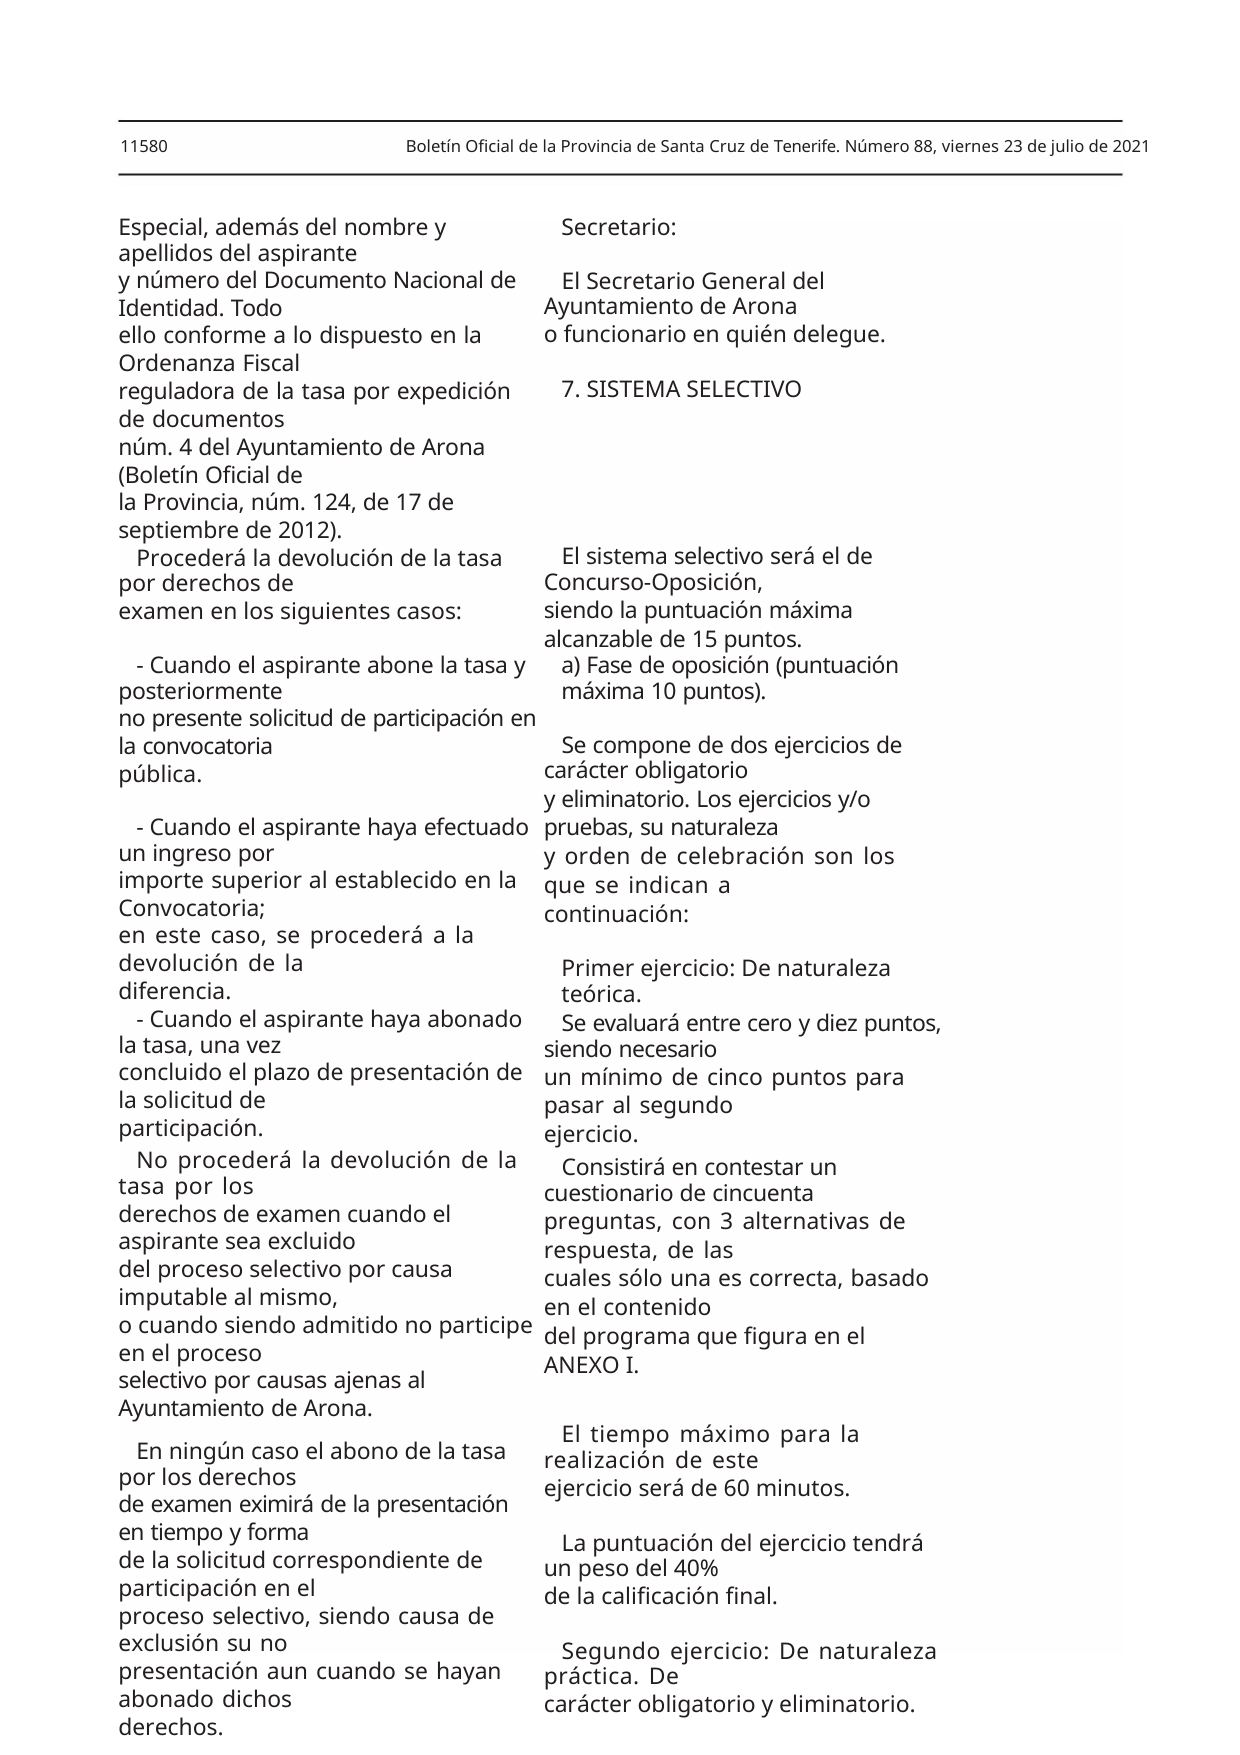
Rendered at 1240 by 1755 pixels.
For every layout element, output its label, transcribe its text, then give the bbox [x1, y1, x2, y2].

table_cell El tiempo máximo para la realización de este ejercicio será de 60 minutos. La puntuación del ejercicio tendrá un peso del 40% de la calificación final. Segundo ejercicio: De naturaleza práctica. De carácter obligatorio y eliminatorio. [544, 1655, 943, 1741]
table_cell [1125, 1008, 1229, 1148]
table_cell En ningún caso el abono de la tasa por los derechos de examen eximirá de la presentación en tiempo y forma de la solicitud correspondiente de participación en el proceso selectivo, siendo causa de exclusión su no presentación aun cuando se hayan abonado dichos derechos. 6. TRIBUNAL CALIFICADOR [118, 1655, 539, 1741]
table_cell [943, 1422, 1229, 1741]
text 11580 Boletín Oficial de la Provincia de Santa Cruz de Tenerife. Número 88, viernes 23 de julio de 2021 [1125, 136, 1229, 156]
table_cell [1125, 653, 1229, 1007]
table_cell [539, 1655, 543, 1741]
table_cell [1125, 1149, 1229, 1422]
table_cell [1125, 544, 1229, 653]
table_header [943, 215, 1229, 544]
